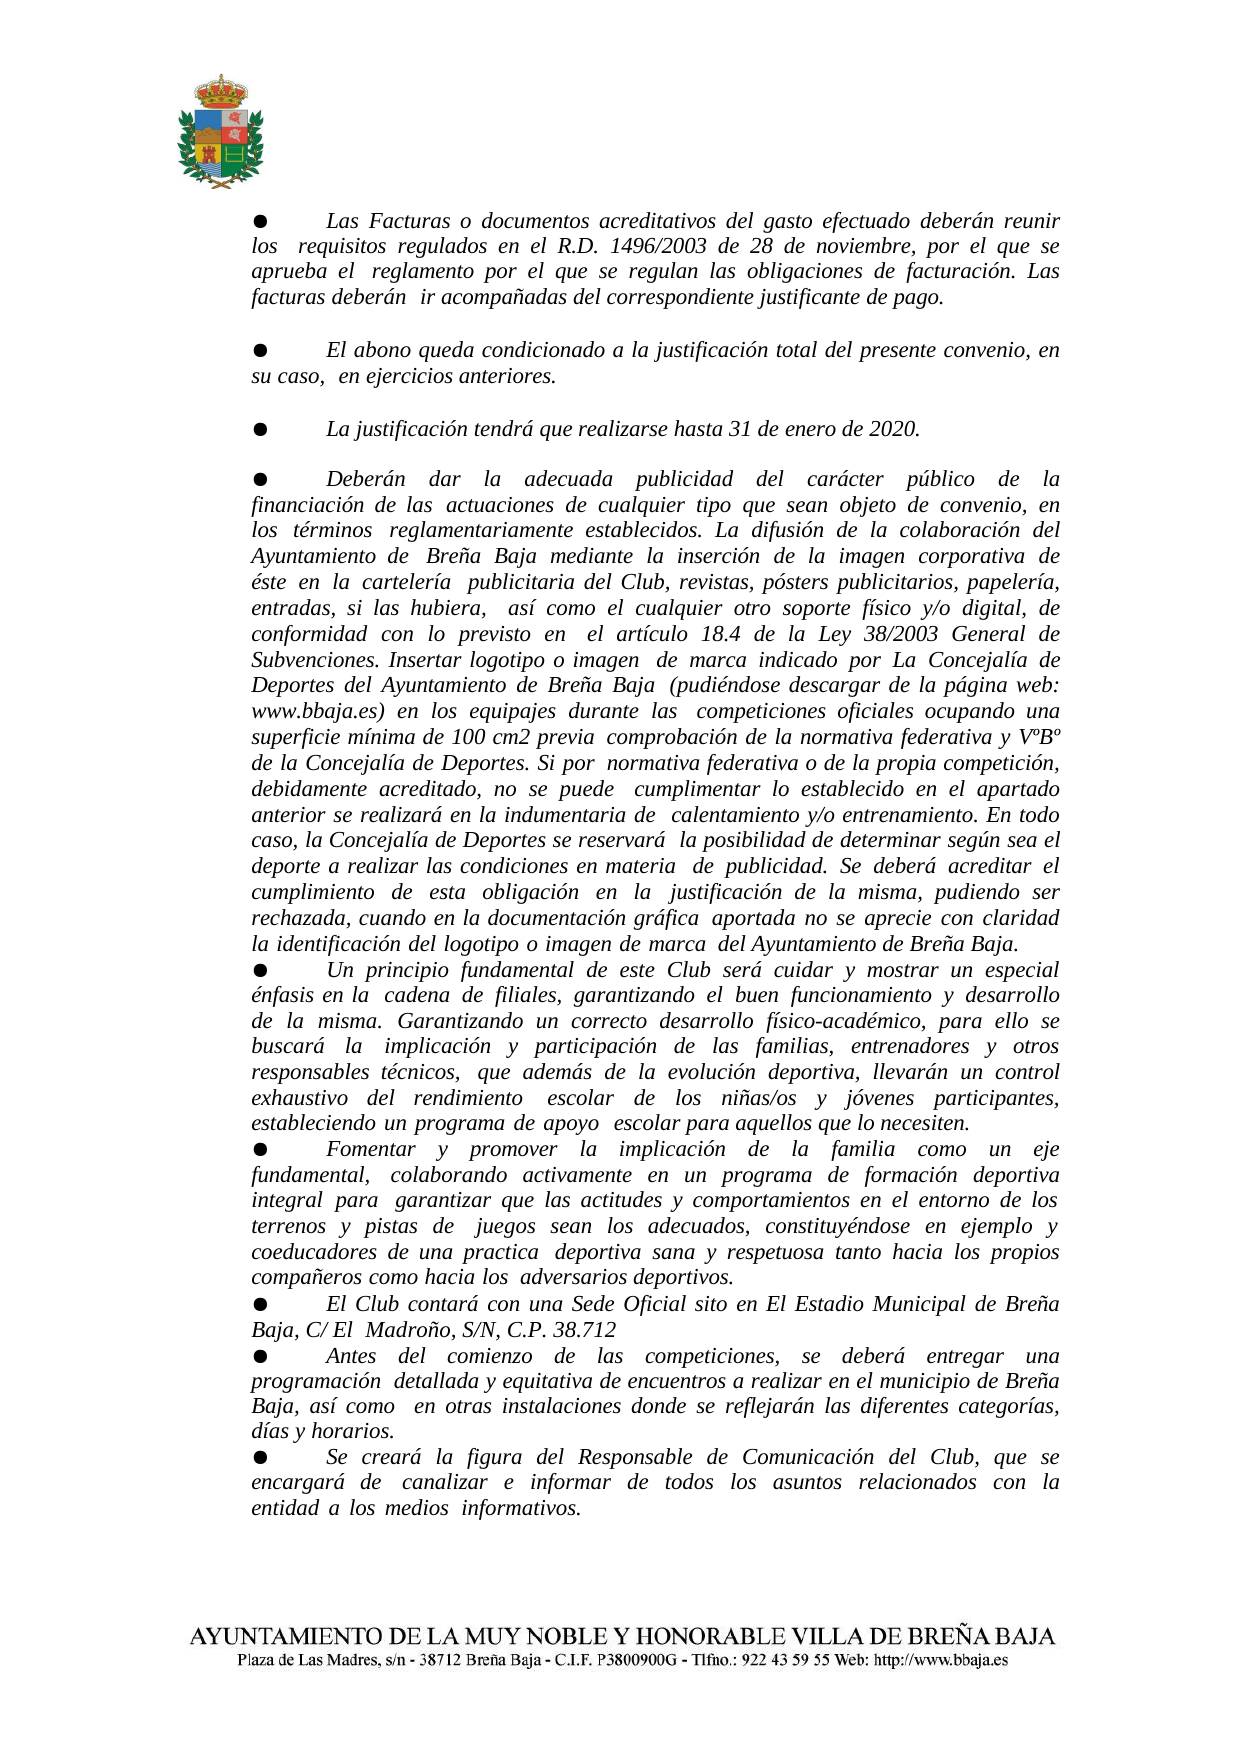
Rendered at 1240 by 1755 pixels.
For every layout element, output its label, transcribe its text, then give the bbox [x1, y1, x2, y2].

list Las Facturas o documentos acreditativos del gasto efectuado deberán reunir los requisitos regulados en el R.D. 1496/2003 de 28 de noviembre, por el que se aprueba el reglamento por el que se regulan las obligaciones de facturación. Las facturas deberán ir acompañadas del correspondiente justificante de pago. [251, 208, 1060, 309]
list La justificación tendrá que realizarse hasta 31 de enero de 2020. [251, 415, 1196, 441]
list Deberán dar la adecuada publicidad del carácter público de la financiación de las actuaciones de cualquier tipo que sean objeto de convenio, en los términos reglamentariamente establecidos. La difusión de la colaboración del Ayuntamiento de Breña Baja mediante la inserción de la imagen corporativa de éste en la cartelería publicitaria del Club, revistas, pósters publicitarios, papelería, entradas, si las hubiera, así como el cualquier otro soporte físico y/o digital, de conformidad con lo previsto en el artículo 18.4 de la Ley 38/2003 General de Subvenciones. Insertar logotipo o imagen de marca indicado por La Concejalía de Deportes del Ayuntamiento de Breña Baja (pudiéndose descargar de la página web: www.bbaja.es) en los equipajes durante las competiciones oficiales ocupando una superficie mínima de 100 cm2 previa comprobación de la normativa federativa y VºBº de la Concejalía de Deportes. Si por normativa federativa o de la propia competición, debidamente acreditado, no se puede cumplimentar lo establecido en el apartado anterior se realizará en la indumentaria de calentamiento y/o entrenamiento. En todo caso, la Concejalía de Deportes se reservará la posibilidad de determinar según sea el deporte a realizar las condiciones en materia de publicidad. Se deberá acreditar el cumplimiento de esta obligación en la justificación de la misma, pudiendo ser rechazada, cuando en la documentación gráfica aportada no se aprecie con claridad la identificación del logotipo o imagen de marca del Ayuntamiento de Breña Baja. [251, 465, 1061, 956]
list Antes del comienzo de las competiciones, se deberá entregar una programación detallada y equitativa de encuentros a realizar en el municipio de Breña Baja, así como en otras instalaciones donde se reflejarán las diferentes categorías, días y horarios. [251, 1343, 1060, 1443]
list Se creará la figura del Responsable de Comunicación del Club, que se encargará de canalizar e informar de todos los asuntos relacionados con la entidad a los medios informativos. [251, 1445, 1060, 1520]
list Fomentar y promover la implicación de la familia como un eje fundamental, colaborando activamente en un programa de formación deportiva integral para garantizar que las actitudes y comportamientos en el entorno de los terrenos y pistas de juegos sean los adecuados, constituyéndose en ejemplo y coeducadores de una practica deportiva sana y respetuosa tanto hacia los propios compañeros como hacia los adversarios deportivos. [251, 1136, 1060, 1290]
list El abono queda condicionado a la justificación total del presente convenio, en su caso, en ejercicios anteriores. [251, 336, 1060, 388]
list Un principio fundamental de este Club será cuidar y mostrar un especial énfasis en la cadena de filiales, garantizando el buen funcionamiento y desarrollo de la misma. Garantizando un correcto desarrollo físico-académico, para ello se buscará la implicación y participación de las familias, entrenadores y otros responsables técnicos, que además de la evolución deportiva, llevarán un control exhaustivo del rendimiento escolar de los niñas/os y jóvenes participantes, estableciendo un programa de apoyo escolar para aquellos que lo necesiten. [251, 957, 1060, 1136]
list El Club contará con una Sede Oficial sito en El Estadio Municipal de Breña Baja, C/ El Madroño, S/N, C.P. 38.712 [251, 1290, 1060, 1343]
